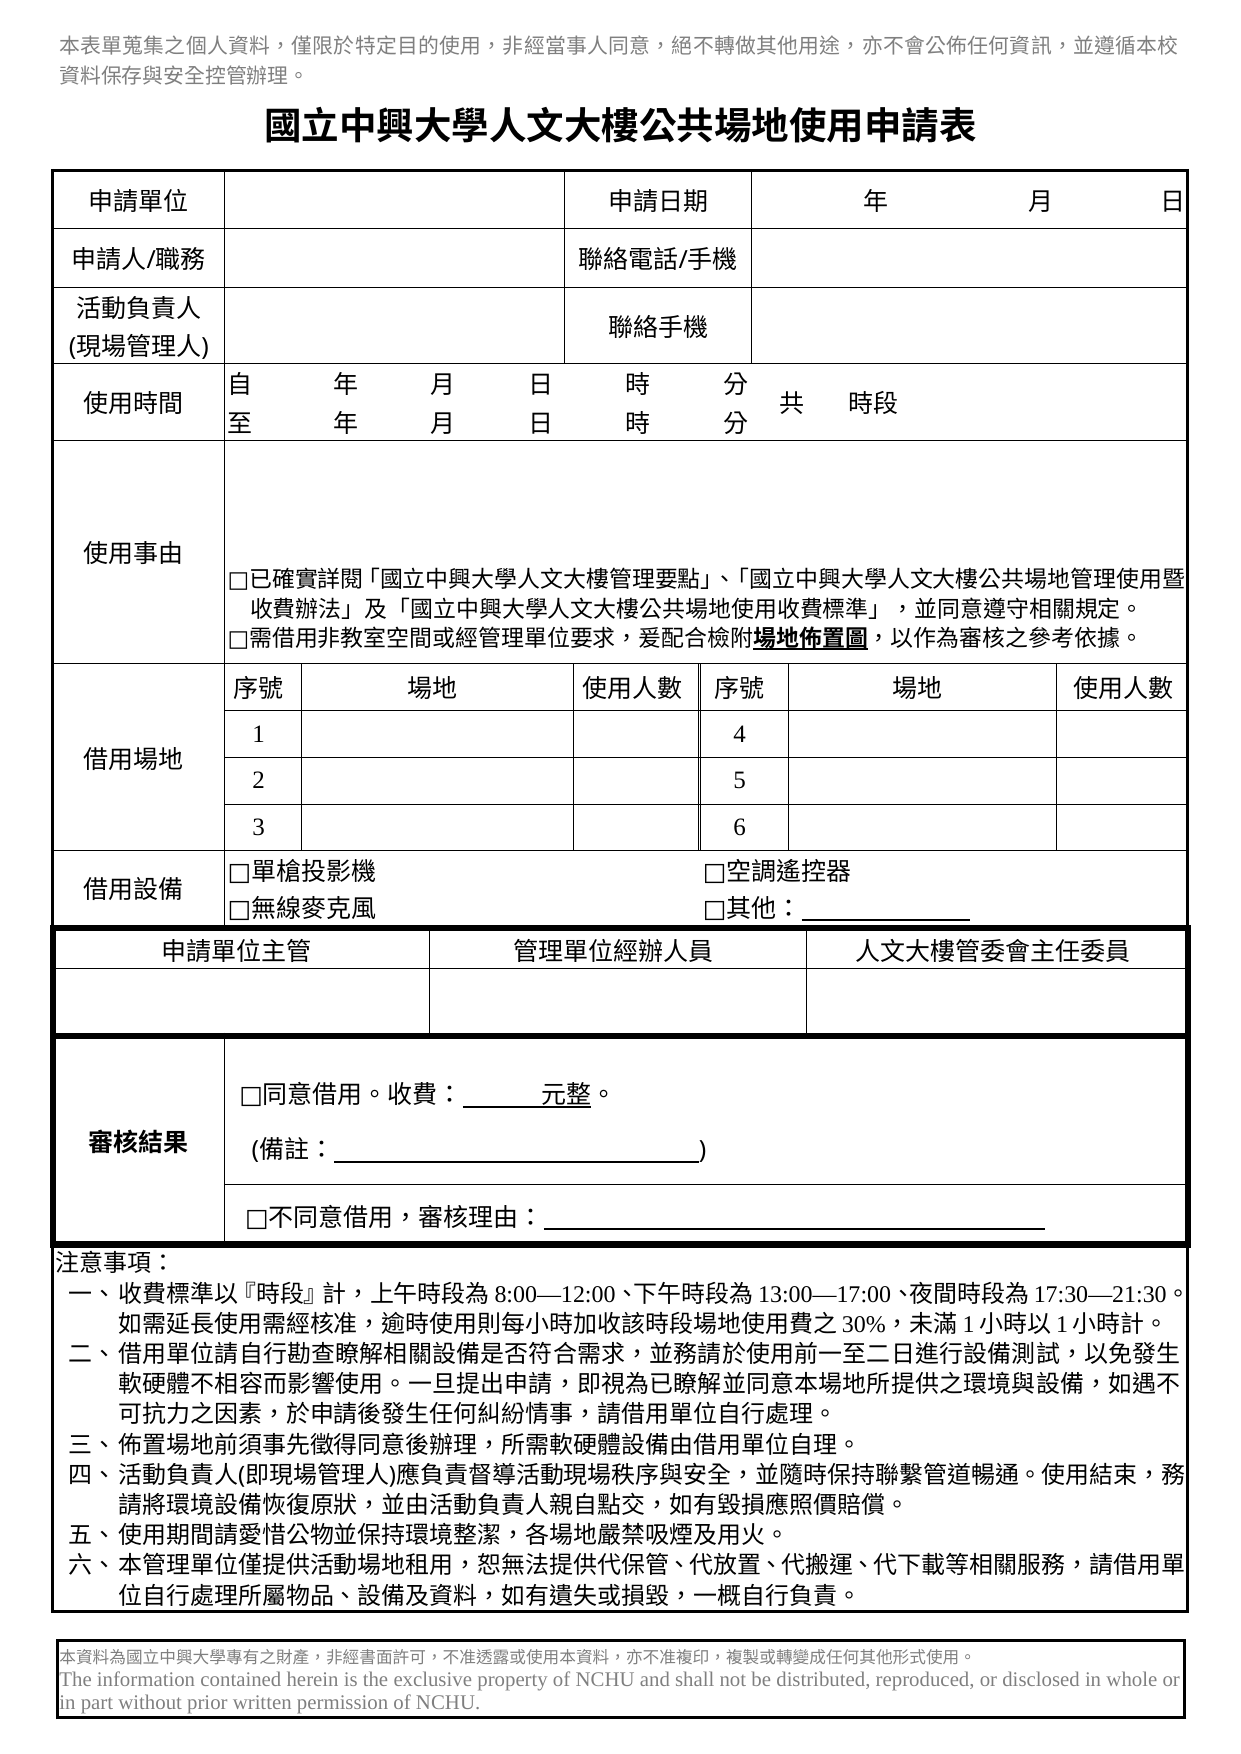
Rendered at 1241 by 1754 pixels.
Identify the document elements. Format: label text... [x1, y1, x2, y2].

table_cell [752, 229, 1186, 287]
table_cell 申請單位主管 [56, 931, 429, 967]
table_cell □空調遙控器 □其他： [700, 851, 1186, 925]
table_cell [789, 758, 1056, 803]
table_cell [1057, 711, 1186, 757]
table_cell 5 [701, 758, 788, 803]
table_cell □單槍投影機 □無線麥克風 [225, 851, 700, 925]
table_cell [302, 758, 573, 803]
table_cell □已確實詳閱「國立中興大學人文大樓管理要點」、「國立中興大學人文大樓公共場地管理使用暨收費辦法」及「國立中興大學人文大樓公共場地使用收費標準」，並同意遵守相關規定。 □需借用非教室空間或經管理單位要求，爰配合檢附場地佈置圖，以作為審核之參考依據。 [225, 441, 1186, 663]
table_cell 聯絡電話/手機 [565, 229, 751, 287]
table_cell 3 [225, 805, 301, 850]
table_cell 場地 [789, 664, 1056, 710]
table_cell [302, 805, 573, 850]
table_cell 使用人數 [1057, 664, 1186, 710]
table_cell 使用時間 [54, 364, 224, 440]
table_cell 4 [701, 711, 788, 757]
table_cell 日 [458, 401, 556, 440]
table_header [225, 172, 564, 228]
table_cell 借用場地 [54, 664, 224, 850]
table_cell [1057, 805, 1186, 850]
table_cell 使用事由 [54, 441, 224, 663]
table_cell 活動負責人 (現場管理人) [54, 288, 224, 363]
table_cell 自 [225, 364, 263, 401]
table_cell 分 [654, 364, 751, 401]
table_cell [1057, 758, 1186, 803]
table_cell [225, 288, 564, 363]
table_cell [789, 805, 1056, 850]
table_cell 聯絡手機 [565, 288, 751, 363]
table_cell 1 [225, 711, 301, 757]
table_cell 人文大樓管委會主任委員 [807, 931, 1185, 967]
table_header 日 [1056, 172, 1186, 228]
table_cell 6 [701, 805, 788, 850]
table_cell 借用設備 [54, 851, 224, 925]
table_cell [789, 711, 1056, 757]
table_cell 時 [556, 401, 653, 440]
table_header 月 [891, 172, 1056, 228]
table_cell [574, 711, 698, 757]
table_cell 2 [225, 758, 301, 803]
table_cell [430, 969, 806, 1032]
table_header 年 [752, 172, 891, 228]
table_cell 使用人數 [574, 664, 698, 710]
table_cell 場地 [302, 664, 573, 710]
table_cell 序號 [701, 664, 788, 710]
table_cell [574, 758, 698, 803]
table_cell 年 [263, 401, 361, 440]
table_cell 時 [556, 364, 653, 401]
table_cell 分 [654, 401, 751, 440]
table_cell [225, 229, 564, 287]
table_cell 序號 [225, 664, 301, 710]
table_cell 年 [263, 364, 361, 401]
table_cell 注意事項： 收費標準以『時段』計，上午時段為8:00―12:00、下午時段為13:00―17:00、夜間時段為17:30—21:30。如需延長使用需經核准，逾時使用則每小時加收該時段場地使用費之30%，未滿1小時以1小時計。 借用單位請自行勘查瞭解相關設備是否符合需求，並務請於使用前一至二日進行設備測試，以免發生軟硬體不相容而影響使用。一旦提出申請，即視為已瞭解並同意本場地所提供之環境與設備，如遇不可抗力之因素，於申請後發生任何糾紛情事，請借用單位自行處理。 佈置場地前須事先徵得同意後辦理，所需軟硬體設備由借用單位自理。 活動負責人(即現場管理人)應負責督導活動現場秩序與安全，並隨時保持聯繫管道暢通。使用結束，務請將環境設備恢復原狀，並由活動負責人親自點交，如有毀損應照價賠償。 使用期間請愛惜公物並保持環境整潔，各場地嚴禁吸煙及用火。 本管理單位僅提供活動場地租用，恕無法提供代保管、代放置、代搬運、代下載等相關服務，請借用單位自行處理所屬物品、設備及資料，如有遺失或損毀，一概自行負責。 [54, 1248, 1186, 1610]
table_cell 月 [361, 364, 458, 401]
text 國立中興大學人文大樓公共場地使用申請表 [59, 96, 1181, 150]
table_cell 月 [361, 401, 458, 440]
table_cell 管理單位經辦人員 [430, 931, 806, 967]
table_header 申請單位 [54, 172, 224, 228]
table_cell 審核結果 [56, 1039, 224, 1241]
table_cell [752, 288, 1186, 363]
table_header 申請日期 [565, 172, 751, 228]
table_cell [574, 805, 698, 850]
table_cell [56, 969, 429, 1032]
table_cell [807, 969, 1185, 1032]
table_cell □不同意借用，審核理由： [225, 1185, 1185, 1241]
table_cell 共 時段 [751, 364, 1186, 440]
table_cell 申請人/職務 [54, 229, 224, 287]
table_cell 至 [225, 401, 263, 440]
table_cell [302, 711, 573, 757]
table_cell 日 [458, 364, 556, 401]
table_cell □同意借用。收費： 元整。 (備註： ) [225, 1039, 1185, 1184]
